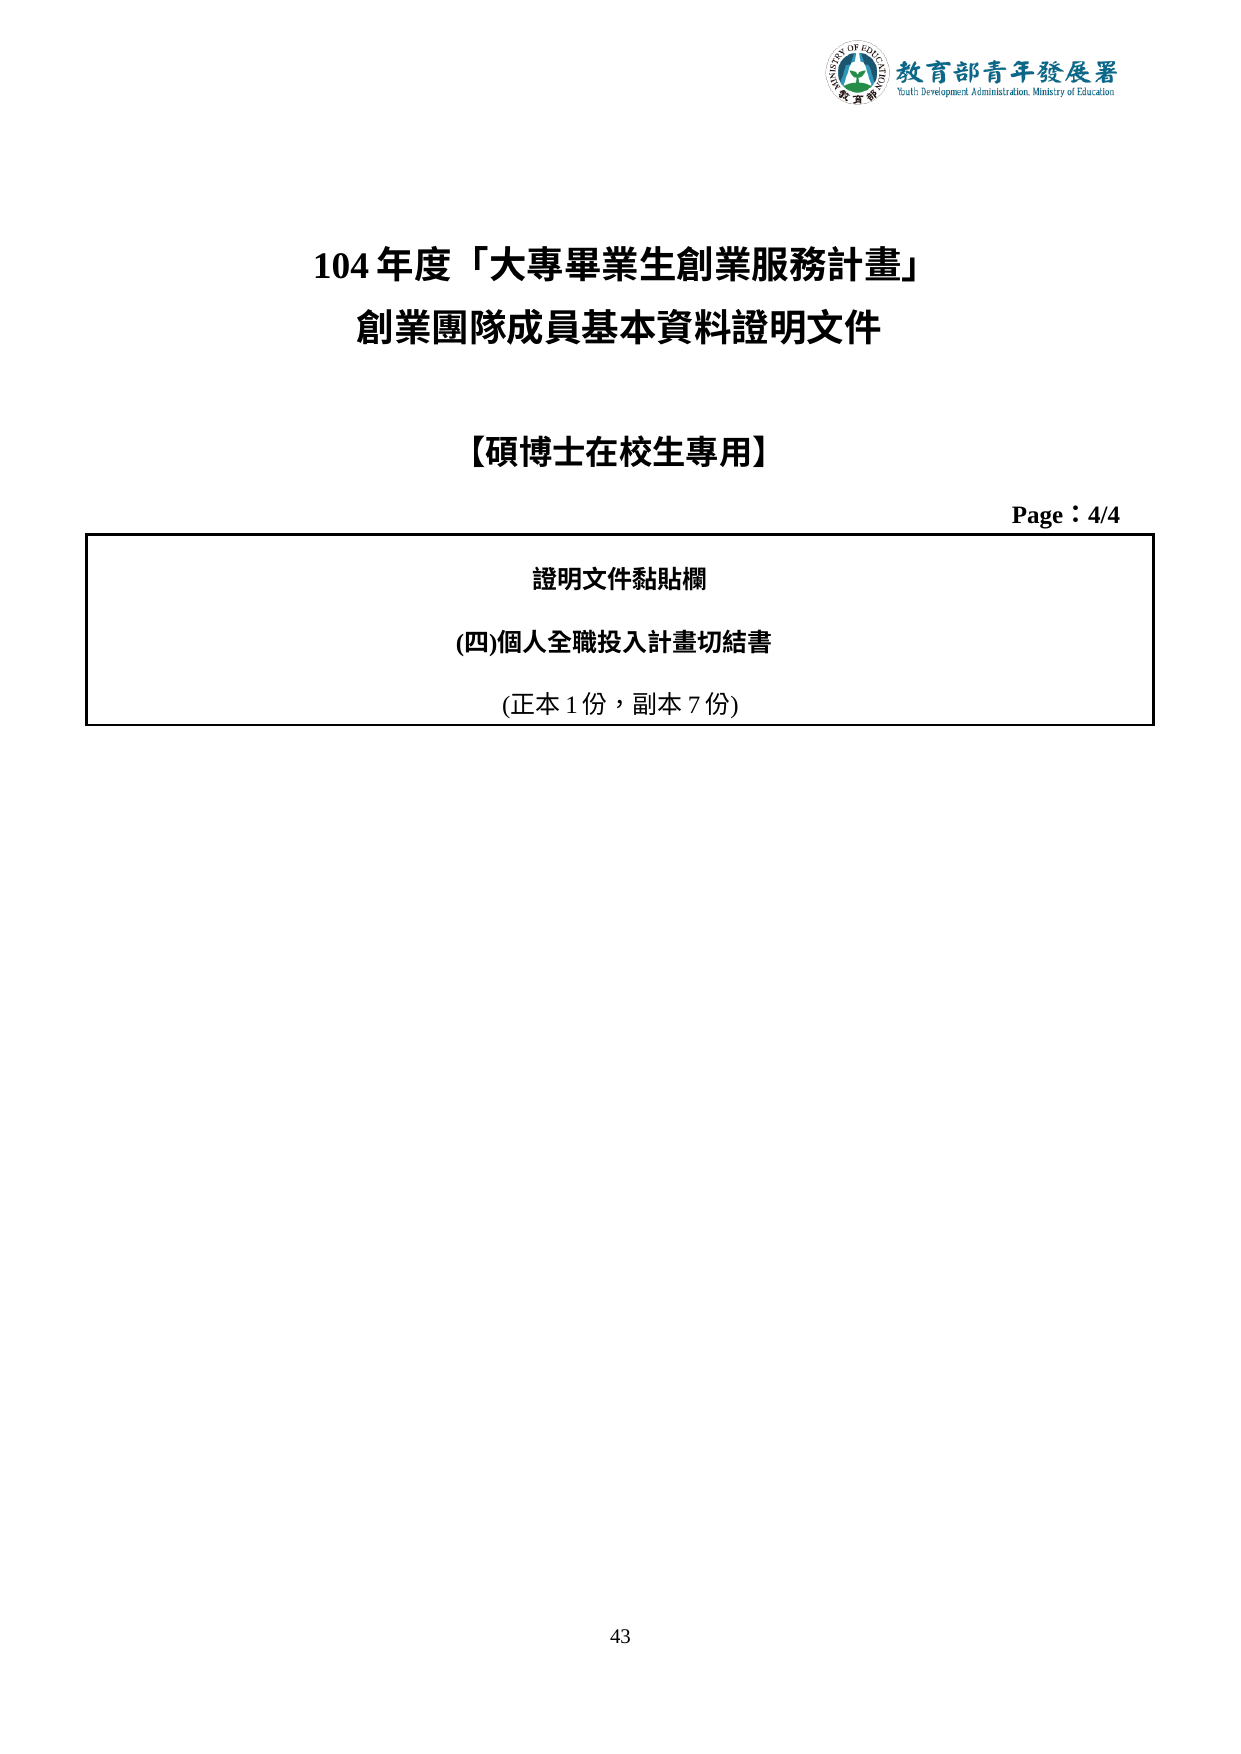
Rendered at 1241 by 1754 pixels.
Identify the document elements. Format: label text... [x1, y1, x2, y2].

text Page：4/4 [118, 471, 1120, 533]
table_header 證明文件黏貼欄 (四)個人全職投入計畫切結書 (正本1份，副本7份) [88, 536, 1152, 724]
text 創業團隊成員基本資料證明文件 [118, 283, 1120, 346]
text 104年度「大專畢業生創業服務計畫」 [129, 221, 1122, 283]
text 【碩博士在校生專用】 [118, 408, 1120, 471]
